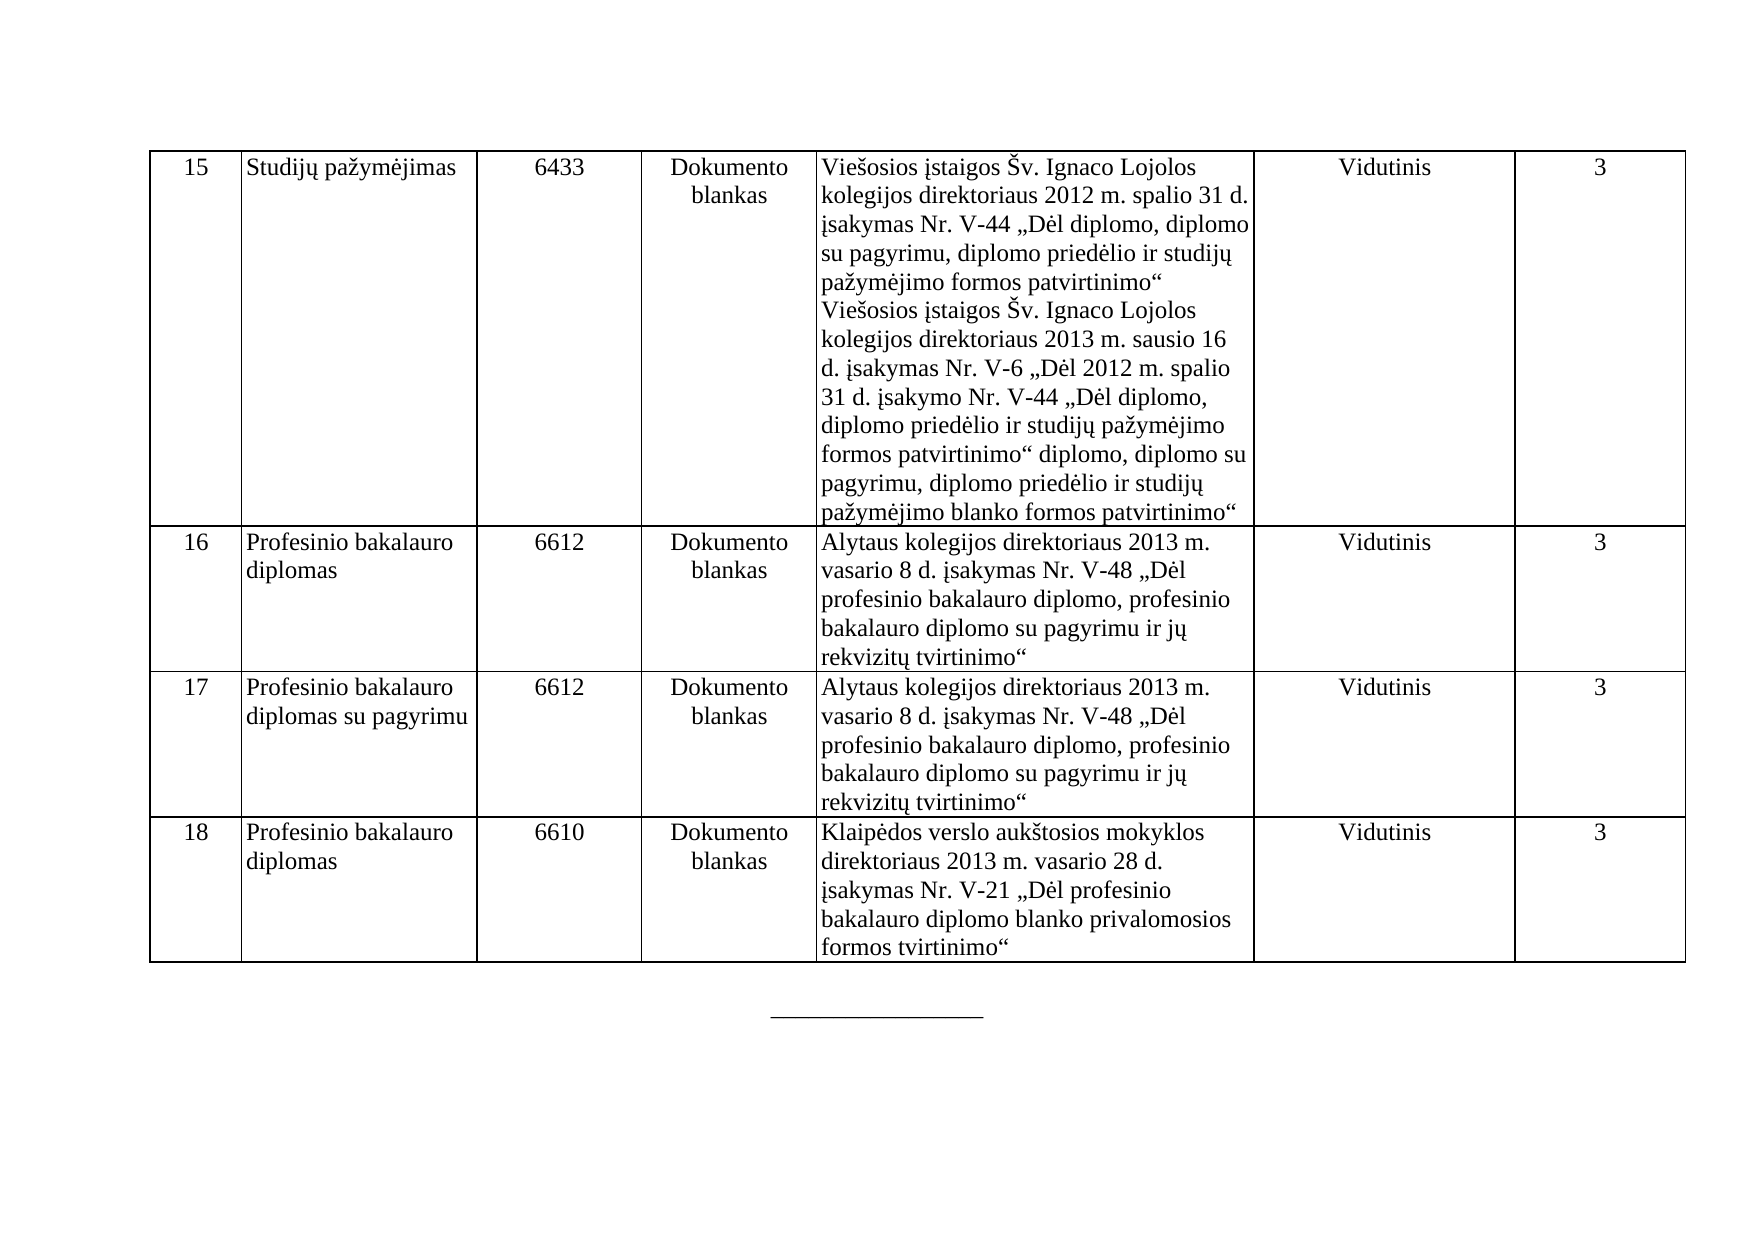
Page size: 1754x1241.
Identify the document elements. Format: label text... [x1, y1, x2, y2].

table_cell 18 [151, 818, 241, 961]
table_cell 15 [151, 152, 241, 525]
table_cell Vidutinis [1255, 527, 1514, 671]
table_cell 6433 [478, 152, 641, 525]
table_cell 3 [1516, 152, 1685, 525]
table_cell Vidutinis [1255, 672, 1514, 816]
table_cell 16 [151, 527, 241, 671]
table_cell Profesinio bakalauro diplomas [242, 818, 476, 961]
table_cell Vidutinis [1255, 818, 1514, 961]
table_cell 3 [1516, 672, 1685, 816]
table_cell Alytaus kolegijos direktoriaus 2013 m. vasario 8 d. įsakymas Nr. V-48 „Dėl profesinio bakalauro diplomo, profesinio bakalauro diplomo su pagyrimu ir jų rekvizitų tvirtinimo“ [817, 527, 1253, 671]
table_cell Dokumento blankas [642, 152, 816, 525]
table_cell Dokumento blankas [642, 818, 816, 961]
table_cell Profesinio bakalauro diplomas su pagyrimu [242, 672, 476, 816]
table_cell Dokumento blankas [642, 672, 816, 816]
table_cell Profesinio bakalauro diplomas [242, 527, 476, 671]
table_cell Klaipėdos verslo aukštosios mokyklos direktoriaus 2013 m. vasario 28 d. įsakymas Nr. V-21 „Dėl profesinio bakalauro diplomo blanko privalomosios formos tvirtinimo“ [817, 818, 1253, 961]
table_cell 6610 [478, 818, 641, 961]
table_cell Viešosios įstaigos Šv. Ignaco Lojolos kolegijos direktoriaus 2012 m. spalio 31 d. įsakymas Nr. V-44 „Dėl diplomo, diplomo su pagyrimu, diplomo priedėlio ir studijų pažymėjimo formos patvirtinimo“ Viešosios įstaigos Šv. Ignaco Lojolos kolegijos direktoriaus 2013 m. sausio 16 d. įsakymas Nr. V-6 „Dėl 2012 m. spalio 31 d. įsakymo Nr. V-44 „Dėl diplomo, diplomo priedėlio ir studijų pažymėjimo formos patvirtinimo“ diplomo, diplomo su pagyrimu, diplomo priedėlio ir studijų pažymėjimo blanko formos patvirtinimo“ [817, 152, 1253, 525]
table_cell 3 [1516, 818, 1685, 961]
table_cell 6612 [478, 672, 641, 816]
table_cell Studijų pažymėjimas [242, 152, 476, 525]
table_cell 3 [1516, 527, 1685, 671]
table_cell Alytaus kolegijos direktoriaus 2013 m. vasario 8 d. įsakymas Nr. V-48 „Dėl profesinio bakalauro diplomo, profesinio bakalauro diplomo su pagyrimu ir jų rekvizitų tvirtinimo“ [817, 672, 1253, 816]
table_cell Dokumento blankas [642, 527, 816, 671]
table_cell Vidutinis [1255, 152, 1514, 525]
text _________________ [150, 992, 1603, 1020]
table_cell 6612 [478, 527, 641, 671]
table_cell 17 [151, 672, 241, 816]
